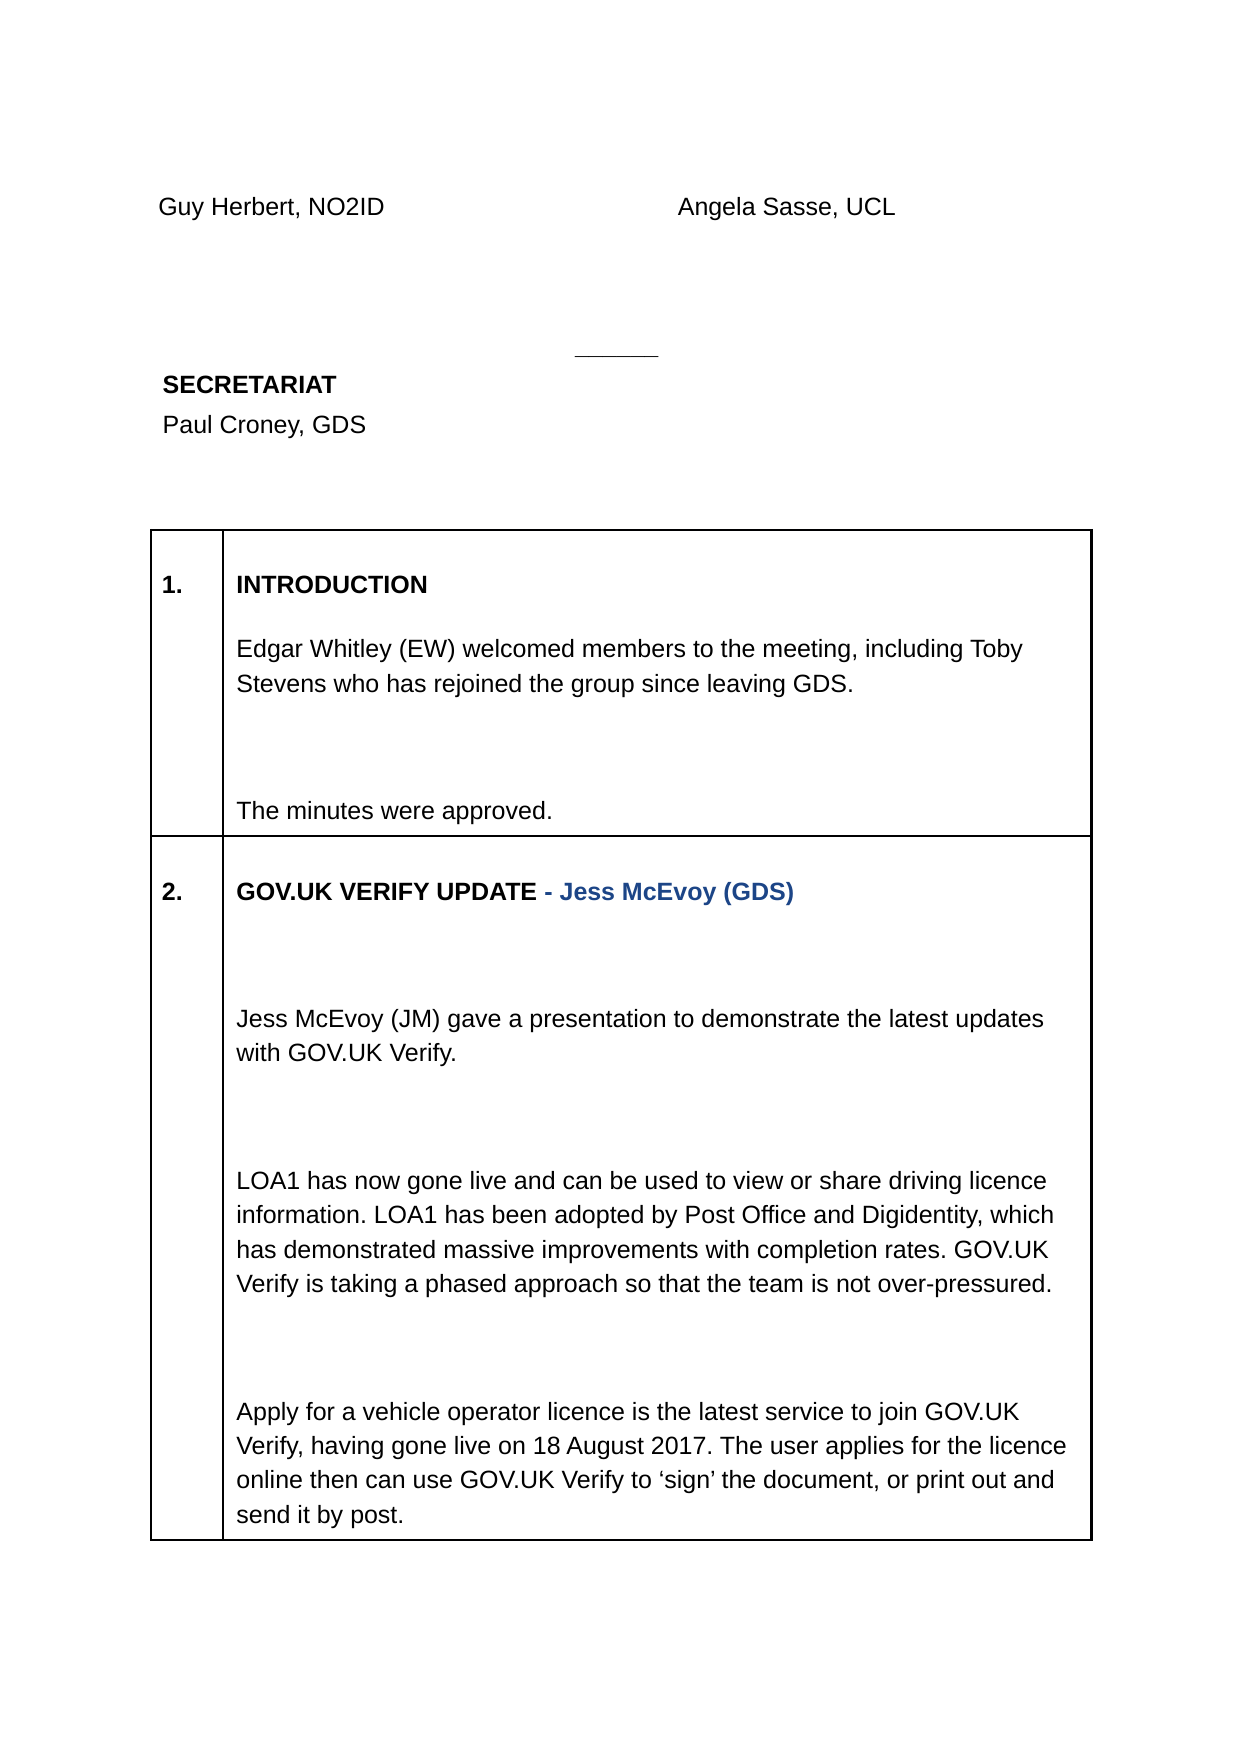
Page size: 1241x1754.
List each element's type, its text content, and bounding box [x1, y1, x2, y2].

table_cell GOV.UK VERIFY UPDATE - Jess McEvoy (GDS) Jess McEvoy (JM) gave a presentation to demonstrate the latest updates with GOV.UK Verify. LOA1 has now gone live and can be used to view or share driving licence information. LOA1 has been adopted by Post Office and Digidentity, which has demonstrated massive improvements with completion rates. GOV.UK Verify is taking a phased approach so that the team is not over-pressured. Apply for a vehicle operator licence is the latest service to join GOV.UK Verify, having gone live on 18 August 2017. The user applies for the licence online then can use GOV.UK Verify to ‘sign’ the document, or print out and send it by post. [224, 837, 1090, 1539]
table_header INTRODUCTION Edgar Whitley (EW) welcomed members to the meeting, including Toby Stevens who has rejoined the group since leaving GDS. The minutes were approved. [224, 531, 1090, 835]
table_header Angela Sasse, UCL [666, 152, 1089, 299]
table_header Guy Herbert, NO2ID [152, 152, 664, 299]
table_header 1. [152, 531, 222, 835]
table_cell 2. [152, 837, 222, 1539]
text Paul Croney, GDS [162, 410, 1086, 439]
text ______ [147, 331, 1086, 359]
text SECRETARIAT [162, 370, 1086, 399]
